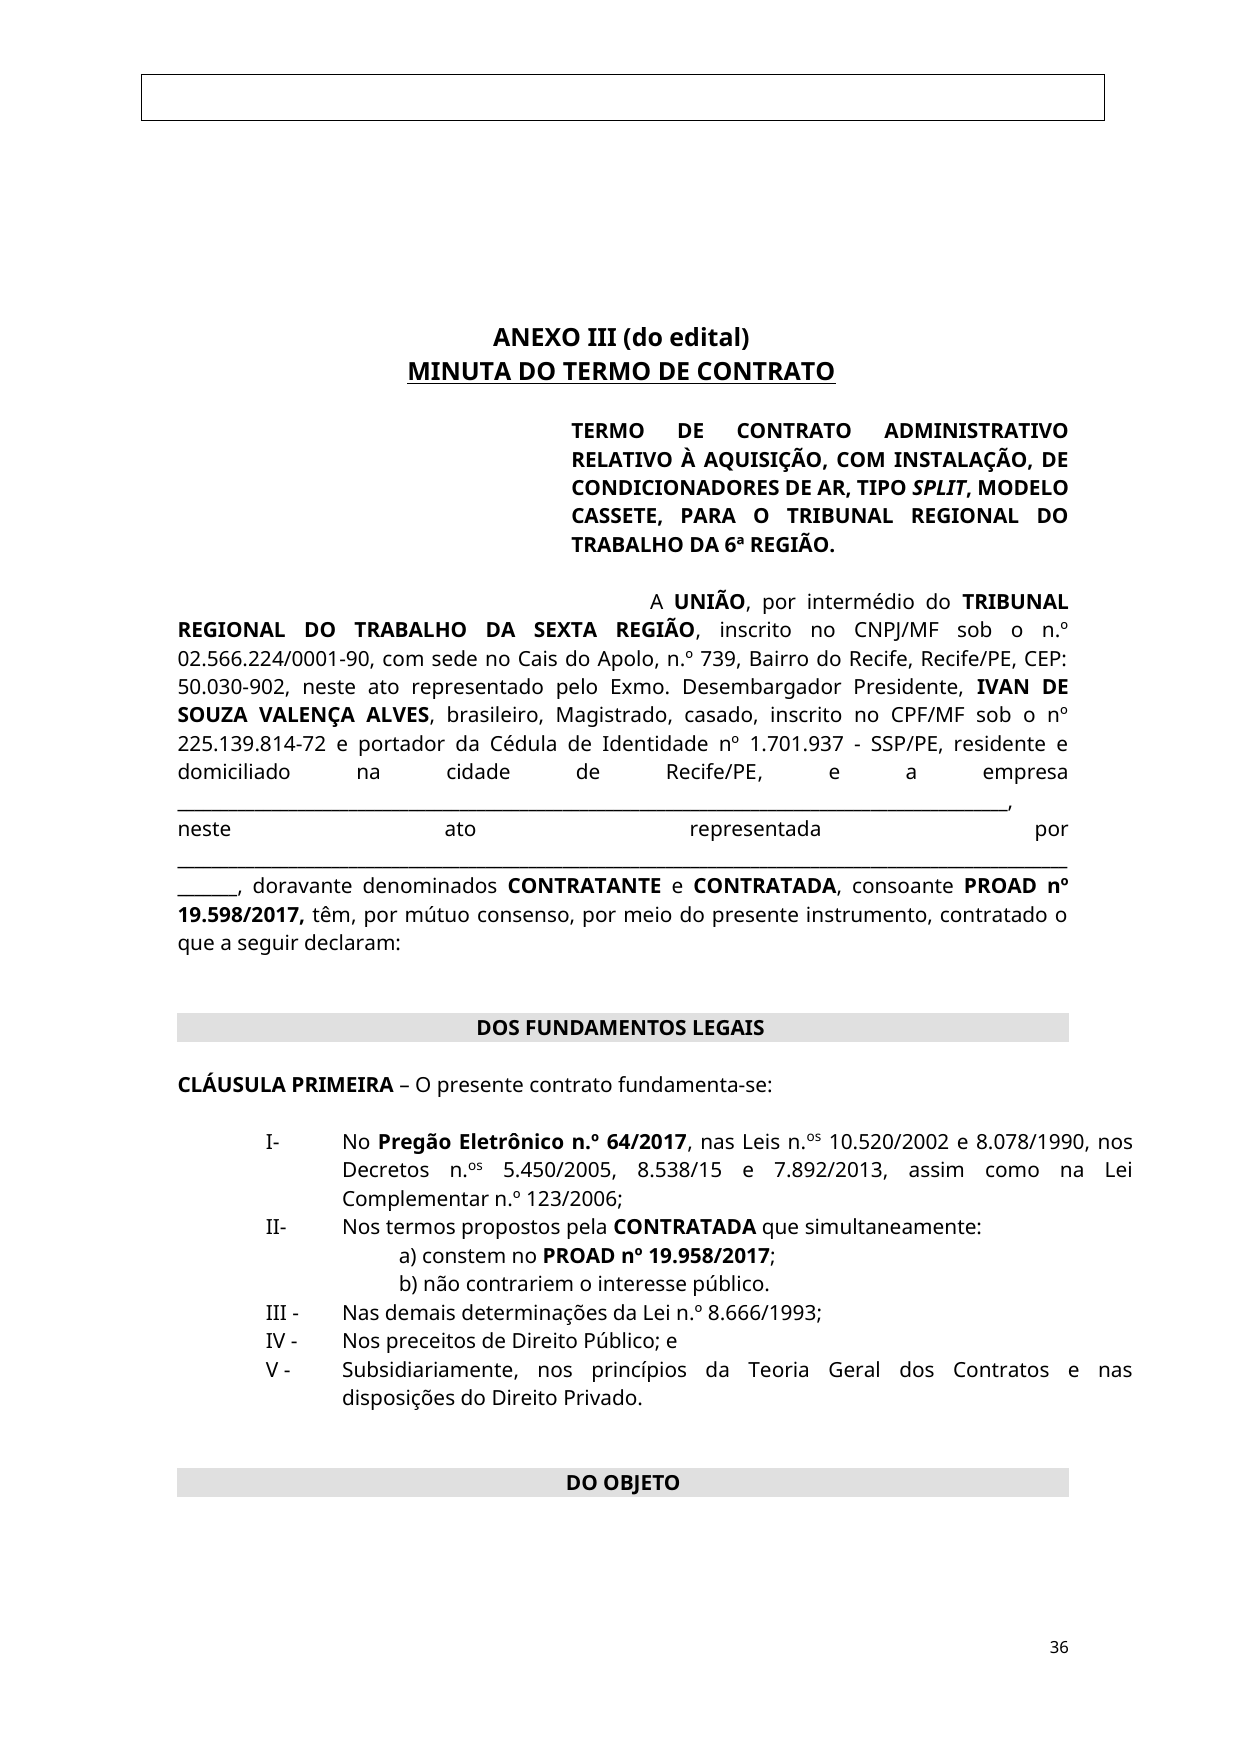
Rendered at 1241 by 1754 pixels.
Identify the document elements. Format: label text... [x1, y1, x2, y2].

table_cell b) não contrariem o interesse público. [399, 1269, 1141, 1298]
table_header I- [258, 1127, 334, 1212]
table_cell [258, 1241, 398, 1269]
table_cell IV - [258, 1326, 334, 1355]
table_cell [258, 1269, 398, 1298]
table_header No Pregão Eletrônico n.º 64/2017, nas Leis n.os 10.520/2002 e 8.078/1990, nos Decretos n.os 5.450/2005, 8.538/15 e 7.892/2013, assim como na Lei Complementar n.º 123/2006; [335, 1127, 1141, 1212]
text A UNIÃO, por intermédio do TRIBUNAL REGIONAL DO TRABALHO DA SEXTA REGIÃO, inscrito no CNPJ/MF sob o n.º 02.566.224/0001-90, com sede no Cais do Apolo, n.º 739, Bairro do Recife, Recife/PE, CEP: 50.030-902, neste ato representado pelo Exmo. Desembargador Presidente, IVAN DE SOUZA VALENÇA ALVES, brasileiro, Magistrado, casado, inscrito no CPF/MF sob o nº 225.139.814-72 e portador da Cédula de Identidade nº 1.701.937 - SSP/PE, residente e domiciliado na cidade de Recife/PE, e a empresa _________________________________________________________________________________________________, neste ato representada por _______________________________________________________________________________________________________________, doravante denominados CONTRATANTE e CONTRATADA, consoante PROAD nº 19.598/2017, têm, por mútuo consenso, por meio do presente instrumento, contratado o que a seguir declaram: [177, 587, 1069, 957]
table_cell Nas demais determinações da Lei n.º 8.666/1993; [335, 1298, 1141, 1326]
text TERMO DE CONTRATO ADMINISTRATIVO RELATIVO À AQUISIÇÃO, COM INSTALAÇÃO, DE CONDICIONADORES DE AR, TIPO SPLIT, MODELO CASSETE, PARA O TRIBUNAL REGIONAL DO TRABALHO DA 6ª REGIÃO. [571, 416, 1069, 558]
text CLÁUSULA PRIMEIRA – O presente contrato fundamenta-se: [177, 1070, 1069, 1099]
subtitle DO OBJETO [177, 1468, 1069, 1497]
text ANEXO III (do edital) [177, 320, 1065, 354]
table_cell II- [258, 1213, 334, 1241]
table_cell V - [258, 1355, 334, 1412]
table_cell Subsidiariamente, nos princípios da Teoria Geral dos Contratos e nas disposições do Direito Privado. [335, 1355, 1141, 1412]
table_cell a) constem no PROAD nº 19.958/2017; [399, 1241, 1141, 1269]
text MINUTA DO TERMO DE CONTRATO [177, 354, 1065, 388]
table_cell III - [258, 1298, 334, 1326]
table_cell Nos preceitos de Direito Público; e [335, 1326, 1141, 1355]
table_cell Nos termos propostos pela CONTRATADA que simultaneamente: [335, 1213, 1141, 1241]
table_cell [142, 75, 1104, 119]
subtitle DOS FUNDAMENTOS LEGAIS [177, 1013, 1069, 1042]
